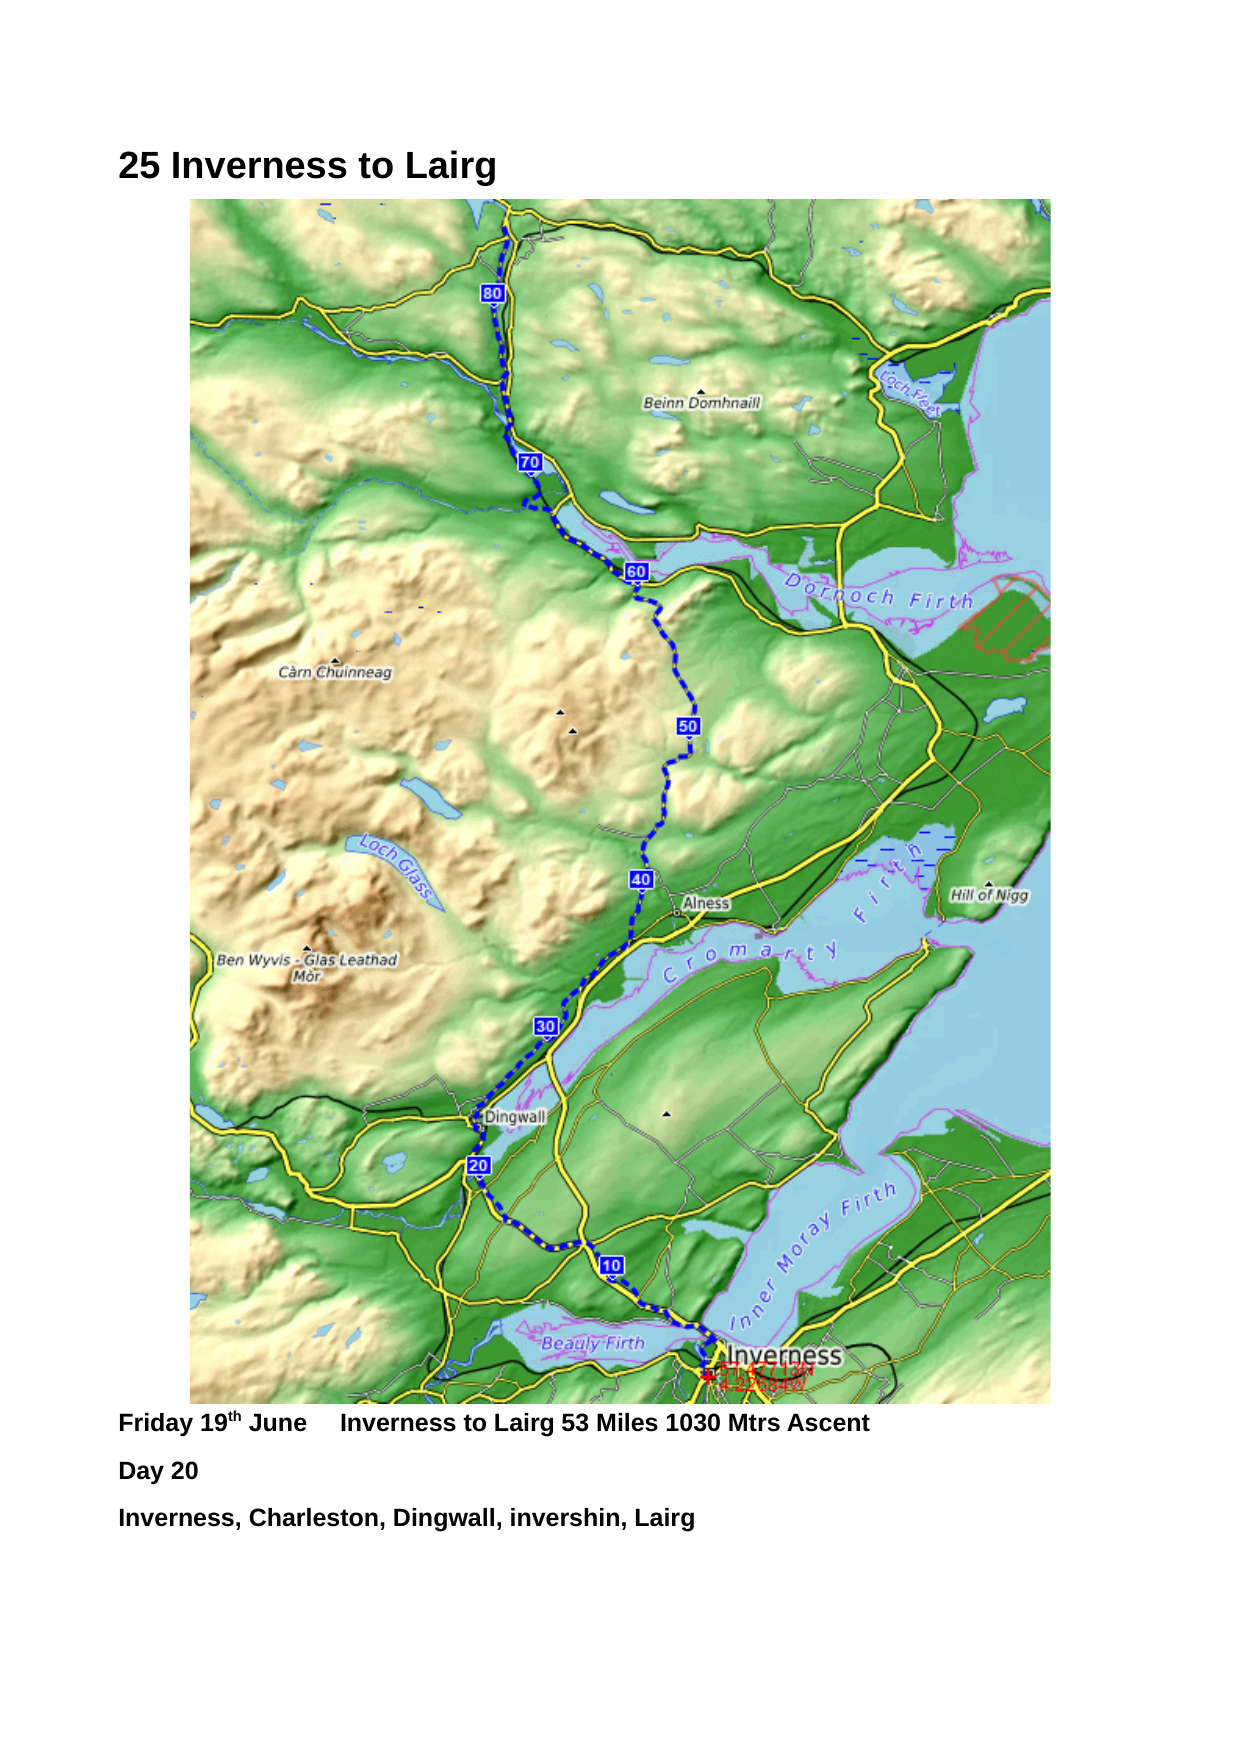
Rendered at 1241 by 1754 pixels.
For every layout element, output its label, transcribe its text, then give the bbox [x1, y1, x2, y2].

picture [189, 199, 1051, 1404]
text Friday 19th June Inverness to Lairg 53 Miles 1030 Mtrs Ascent [118, 199, 1122, 1437]
text Day 20 [118, 1456, 1122, 1484]
subtitle 25 Inverness to Lairg [118, 143, 1122, 187]
text Inverness, Charleston, Dingwall, invershin, Lairg [118, 1503, 1122, 1532]
